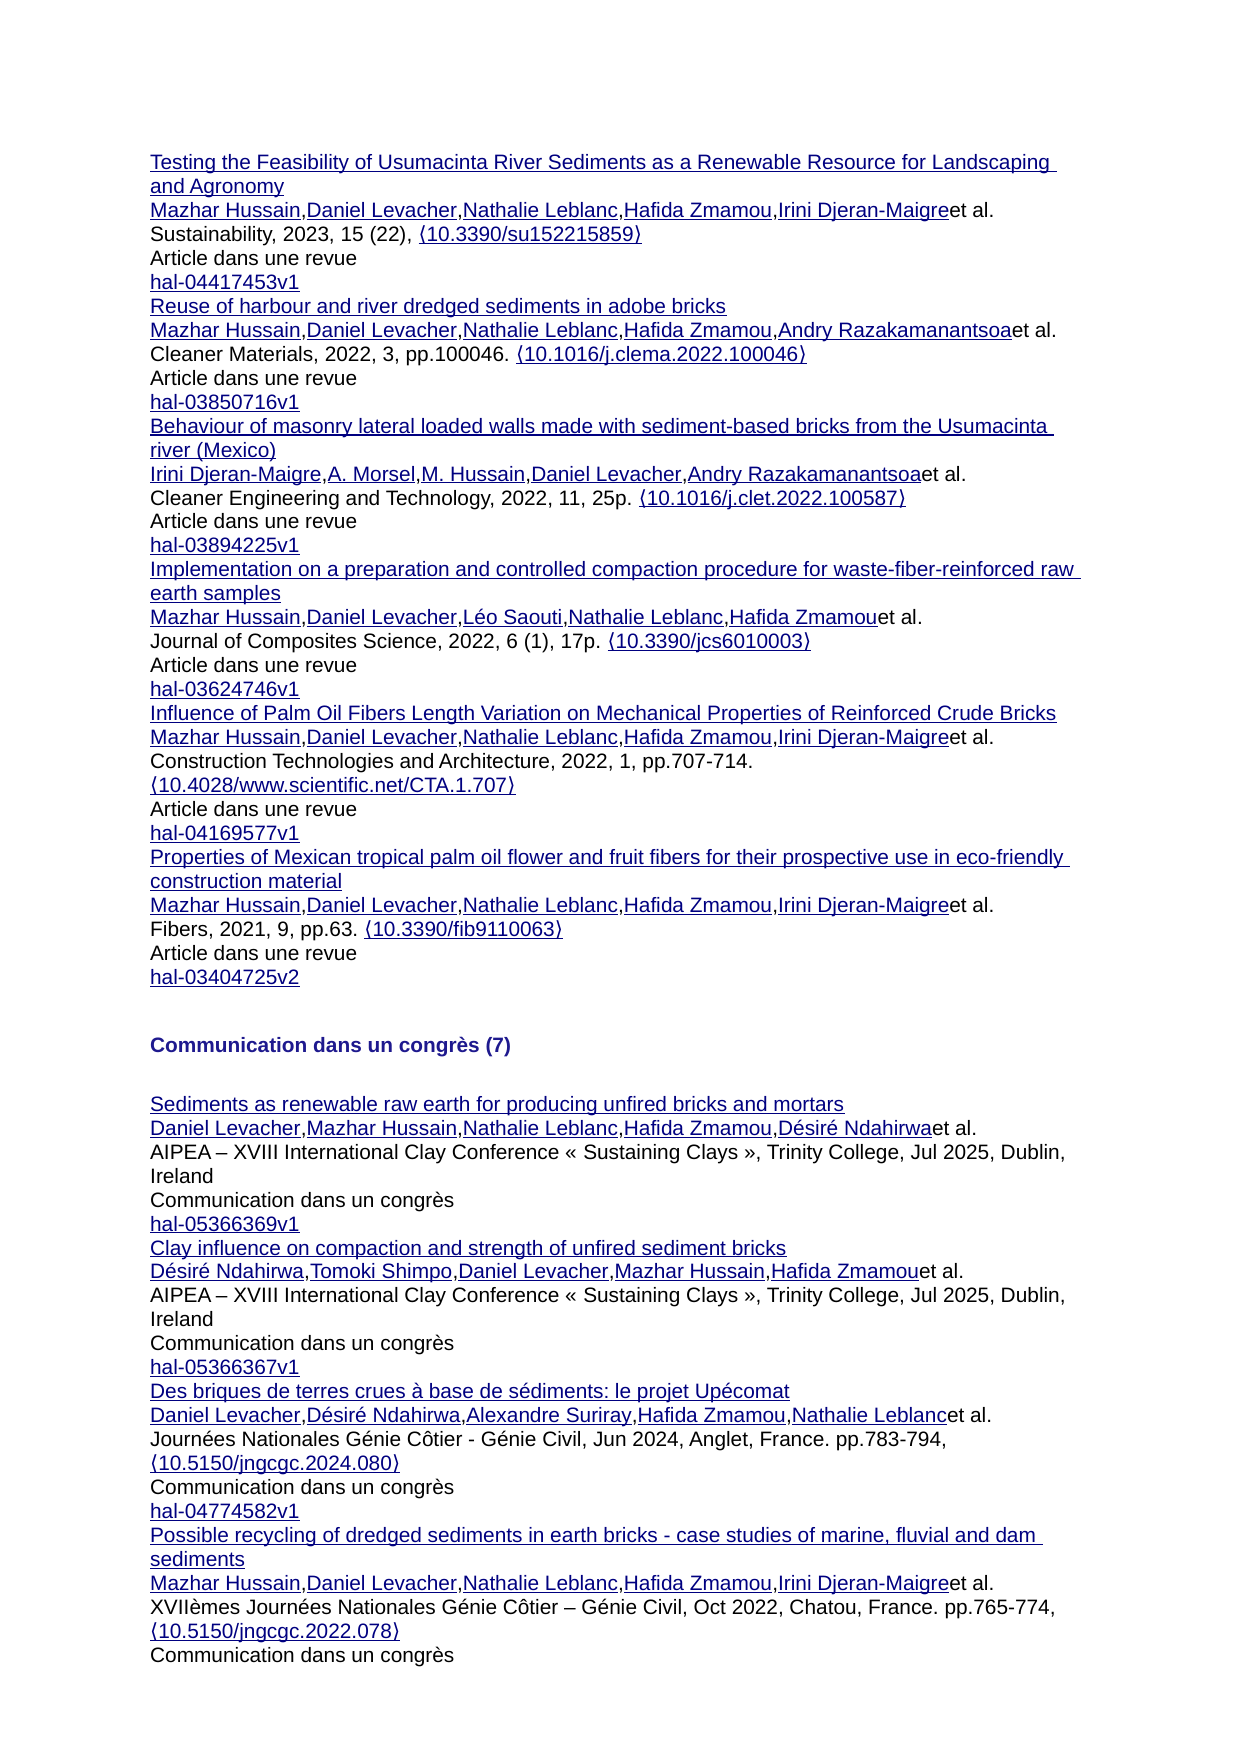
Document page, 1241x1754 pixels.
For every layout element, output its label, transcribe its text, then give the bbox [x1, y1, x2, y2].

table_cell Des briques de terres crues à base de sédiments: le projet Upécomat Daniel Levacher,Désiré Ndahirwa,Alexandre Suriray,Hafida Zmamou,Nathalie Leblancet al. Journées Nationales Génie Côtier - Génie Civil, Jun 2024, Anglet, France. pp.783-794, ⟨10.5150/jngcgc.2024.080⟩ Communication dans un congrès hal-04774582v1 [150, 1379, 1090, 1523]
table_cell Possible recycling of dredged sediments in earth bricks - case studies of marine, fluvial and dam sediments Mazhar Hussain,Daniel Levacher,Nathalie Leblanc,Hafida Zmamou,Irini Djeran-Maigreet al. XVIIèmes Journées Nationales Génie Côtier – Génie Civil, Oct 2022, Chatou, France. pp.765-774, ⟨10.5150/jngcgc.2022.078⟩ Communication dans un congrès [150, 1523, 1090, 1667]
table_cell Behaviour of masonry lateral loaded walls made with sediment-based bricks from the Usumacinta river (Mexico) Irini Djeran-Maigre,A. Morsel,M. Hussain,Daniel Levacher,Andry Razakamanantsoaet al. Cleaner Engineering and Technology, 2022, 11, 25p. ⟨10.1016/j.clet.2022.100587⟩ Article dans une revue hal-03894225v1 [150, 414, 1090, 557]
subtitle Communication dans un congrès (7) [150, 1033, 1090, 1057]
table_cell Reuse of harbour and river dredged sediments in adobe bricks Mazhar Hussain,Daniel Levacher,Nathalie Leblanc,Hafida Zmamou,Andry Razakamanantsoaet al. Cleaner Materials, 2022, 3, pp.100046. ⟨10.1016/j.clema.2022.100046⟩ Article dans une revue hal-03850716v1 [150, 294, 1090, 413]
table_cell Clay influence on compaction and strength of unfired sediment bricks Désiré Ndahirwa,Tomoki Shimpo,Daniel Levacher,Mazhar Hussain,Hafida Zmamouet al. AIPEA – XVIII International Clay Conference « Sustaining Clays », Trinity College, Jul 2025, Dublin, Ireland Communication dans un congrès hal-05366367v1 [150, 1235, 1090, 1379]
table_cell Implementation on a preparation and controlled compaction procedure for waste-fiber-reinforced raw earth samples Mazhar Hussain,Daniel Levacher,Léo Saouti,Nathalie Leblanc,Hafida Zmamouet al. Journal of Composites Science, 2022, 6 (1), 17p. ⟨10.3390/jcs6010003⟩ Article dans une revue hal-03624746v1 [150, 557, 1090, 701]
table_cell Testing the Feasibility of Usumacinta River Sediments as a Renewable Resource for Landscaping and Agronomy Mazhar Hussain,Daniel Levacher,Nathalie Leblanc,Hafida Zmamou,Irini Djeran-Maigreet al. Sustainability, 2023, 15 (22), ⟨10.3390/su152215859⟩ Article dans une revue hal-04417453v1 [150, 150, 1090, 294]
table_header Sediments as renewable raw earth for producing unfired bricks and mortars Daniel Levacher,Mazhar Hussain,Nathalie Leblanc,Hafida Zmamou,Désiré Ndahirwaet al. AIPEA – XVIII International Clay Conference « Sustaining Clays », Trinity College, Jul 2025, Dublin, Ireland Communication dans un congrès hal-05366369v1 [150, 1092, 1090, 1235]
table_cell Influence of Palm Oil Fibers Length Variation on Mechanical Properties of Reinforced Crude Bricks Mazhar Hussain,Daniel Levacher,Nathalie Leblanc,Hafida Zmamou,Irini Djeran-Maigreet al. Construction Technologies and Architecture, 2022, 1, pp.707-714. ⟨10.4028/www.scientific.net/CTA.1.707⟩ Article dans une revue hal-04169577v1 [150, 701, 1090, 845]
table_cell Properties of Mexican tropical palm oil flower and fruit fibers for their prospective use in eco-friendly construction material Mazhar Hussain,Daniel Levacher,Nathalie Leblanc,Hafida Zmamou,Irini Djeran-Maigreet al. Fibers, 2021, 9, pp.63. ⟨10.3390/fib9110063⟩ Article dans une revue hal-03404725v2 [150, 845, 1090, 988]
